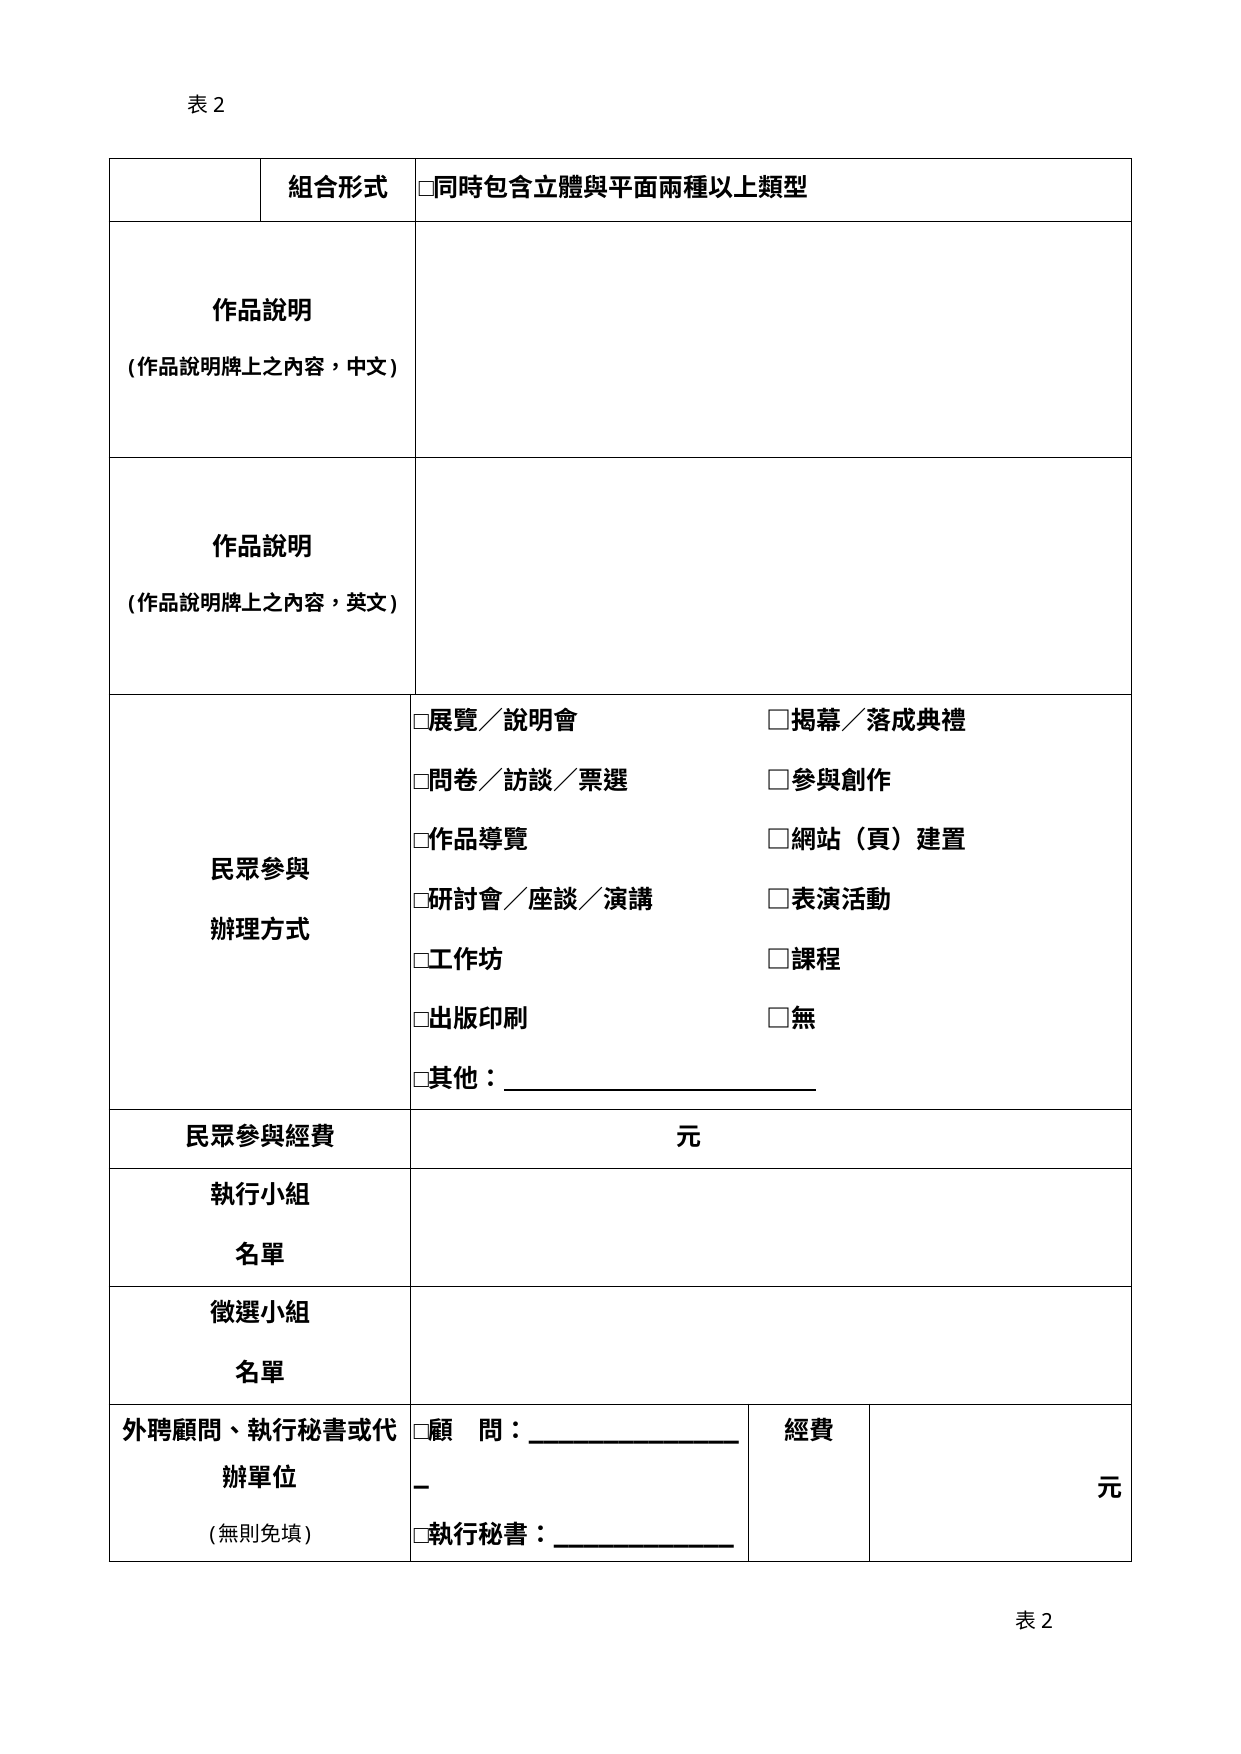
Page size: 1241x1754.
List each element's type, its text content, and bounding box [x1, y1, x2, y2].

table_cell 外聘顧問、執行秘書或代辦單位 (無則免填) [110, 1405, 410, 1561]
table_cell [110, 159, 260, 221]
table_cell □展覽／說明會 □揭幕／落成典禮 □問卷／訪談／票選 □參與創作 □作品導覽 □網站（頁）建置 □研討會／座談／演講 □表演活動 □工作坊 □課程 □出版印刷 □無 □其他： [411, 695, 1131, 1109]
table_cell [416, 222, 1131, 457]
table_cell □同時包含立體與平面兩種以上類型 [416, 159, 1131, 221]
table_cell [411, 1169, 1131, 1286]
table_cell [411, 1287, 1131, 1403]
table_cell 組合形式 [261, 159, 415, 221]
table_cell 民眾參與經費 [110, 1110, 410, 1168]
table_cell 作品說明 (作品說明牌上之內容，英文) [110, 458, 415, 693]
table_cell 元 [411, 1110, 1131, 1168]
table_cell 徵選小組 名單 [110, 1287, 410, 1403]
table_cell 執行小組 名單 [110, 1169, 410, 1286]
table_cell 作品說明 (作品說明牌上之內容，中文) [110, 222, 415, 457]
table_cell 經費 [749, 1405, 869, 1561]
table_cell 元 [870, 1405, 1131, 1561]
table_cell [416, 458, 1131, 693]
table_cell □顧 問：_______________ □執行秘書：____________ [411, 1405, 748, 1561]
table_cell 民眾參與 辦理方式 [110, 695, 410, 1109]
